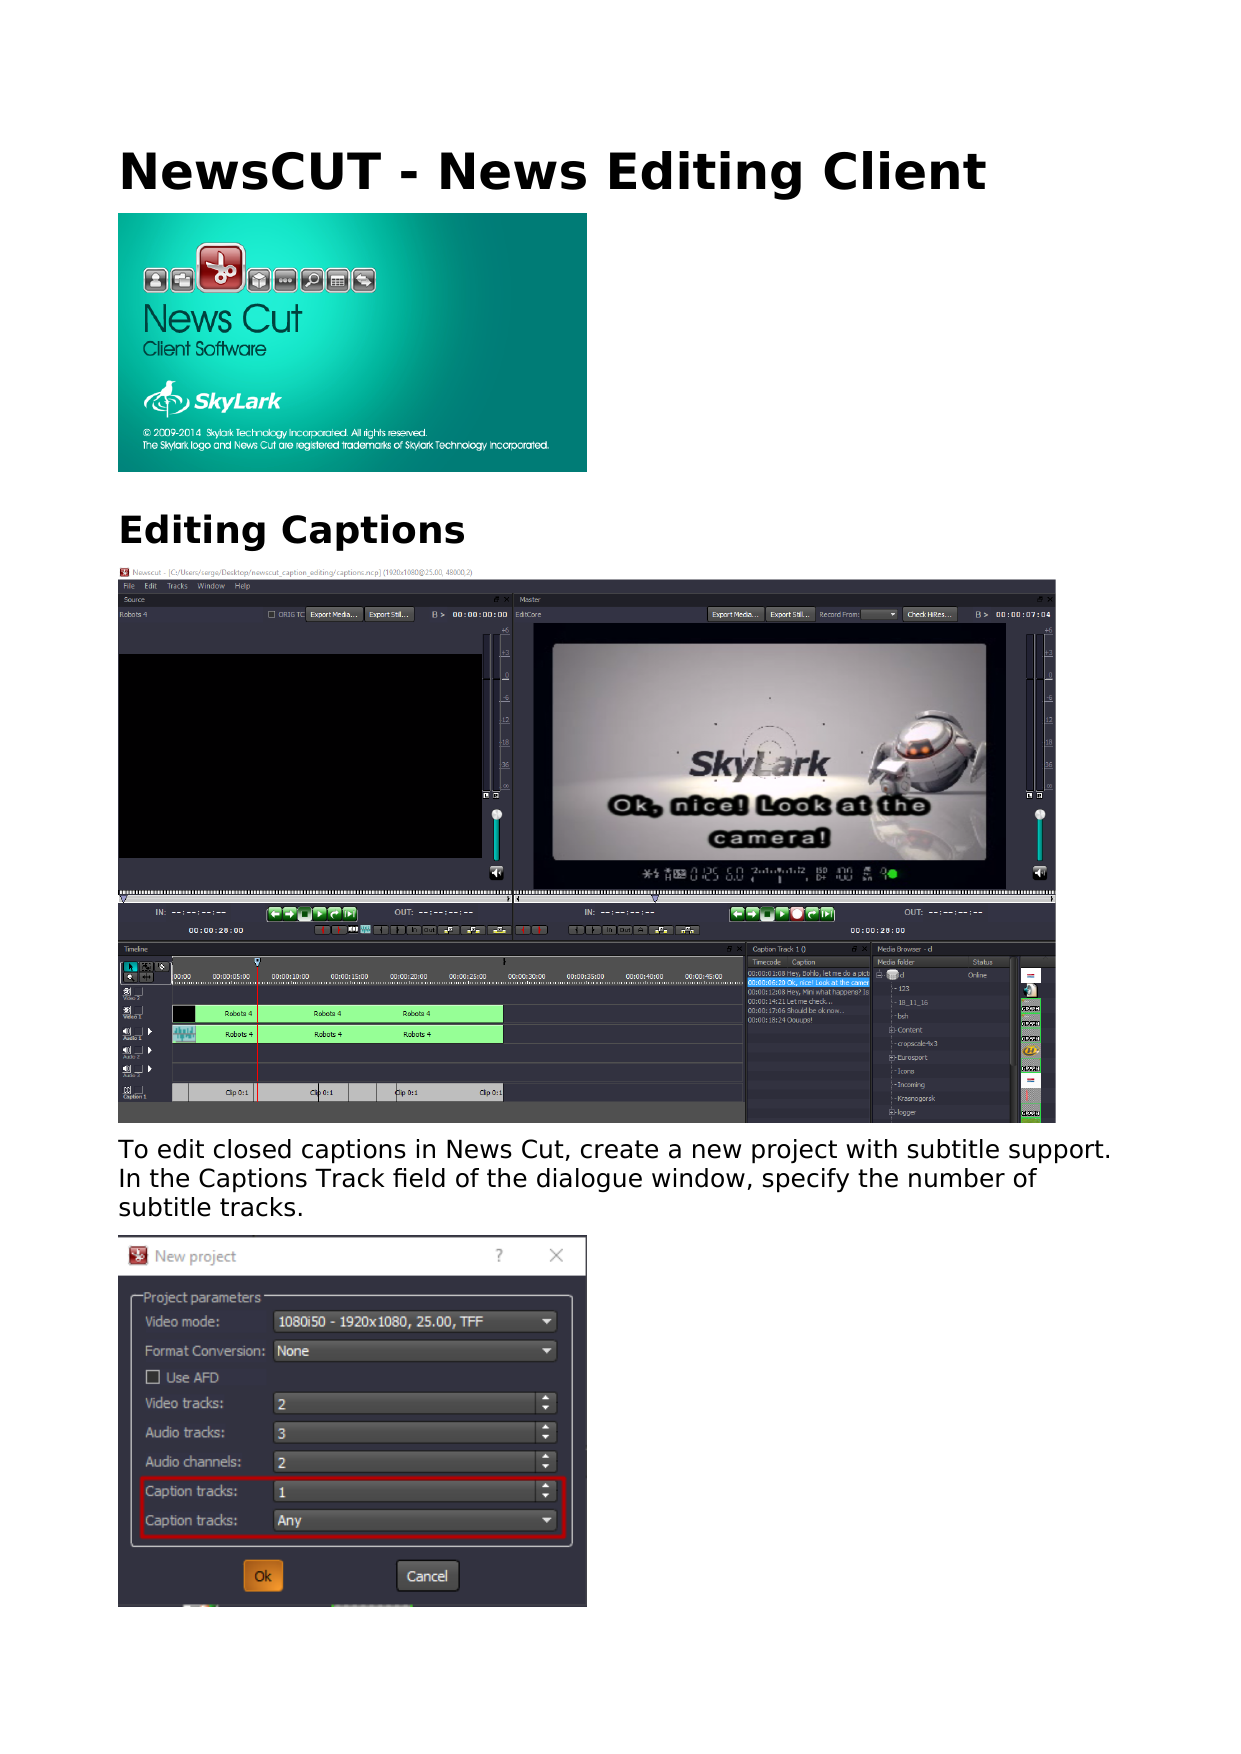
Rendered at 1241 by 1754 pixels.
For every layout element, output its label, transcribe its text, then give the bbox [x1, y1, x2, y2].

picture [118, 1235, 587, 1607]
subtitle Editing Captions [118, 509, 1122, 553]
subtitle NewsCUT - News Editing Client [118, 143, 1122, 201]
picture [118, 565, 1056, 1123]
text To edit closed captions in News Cut, create a new project with subtitle support. In the Captions Track field of the dialogue window, specify the number of subtitle tracks. [118, 1135, 1122, 1223]
picture [118, 213, 587, 472]
